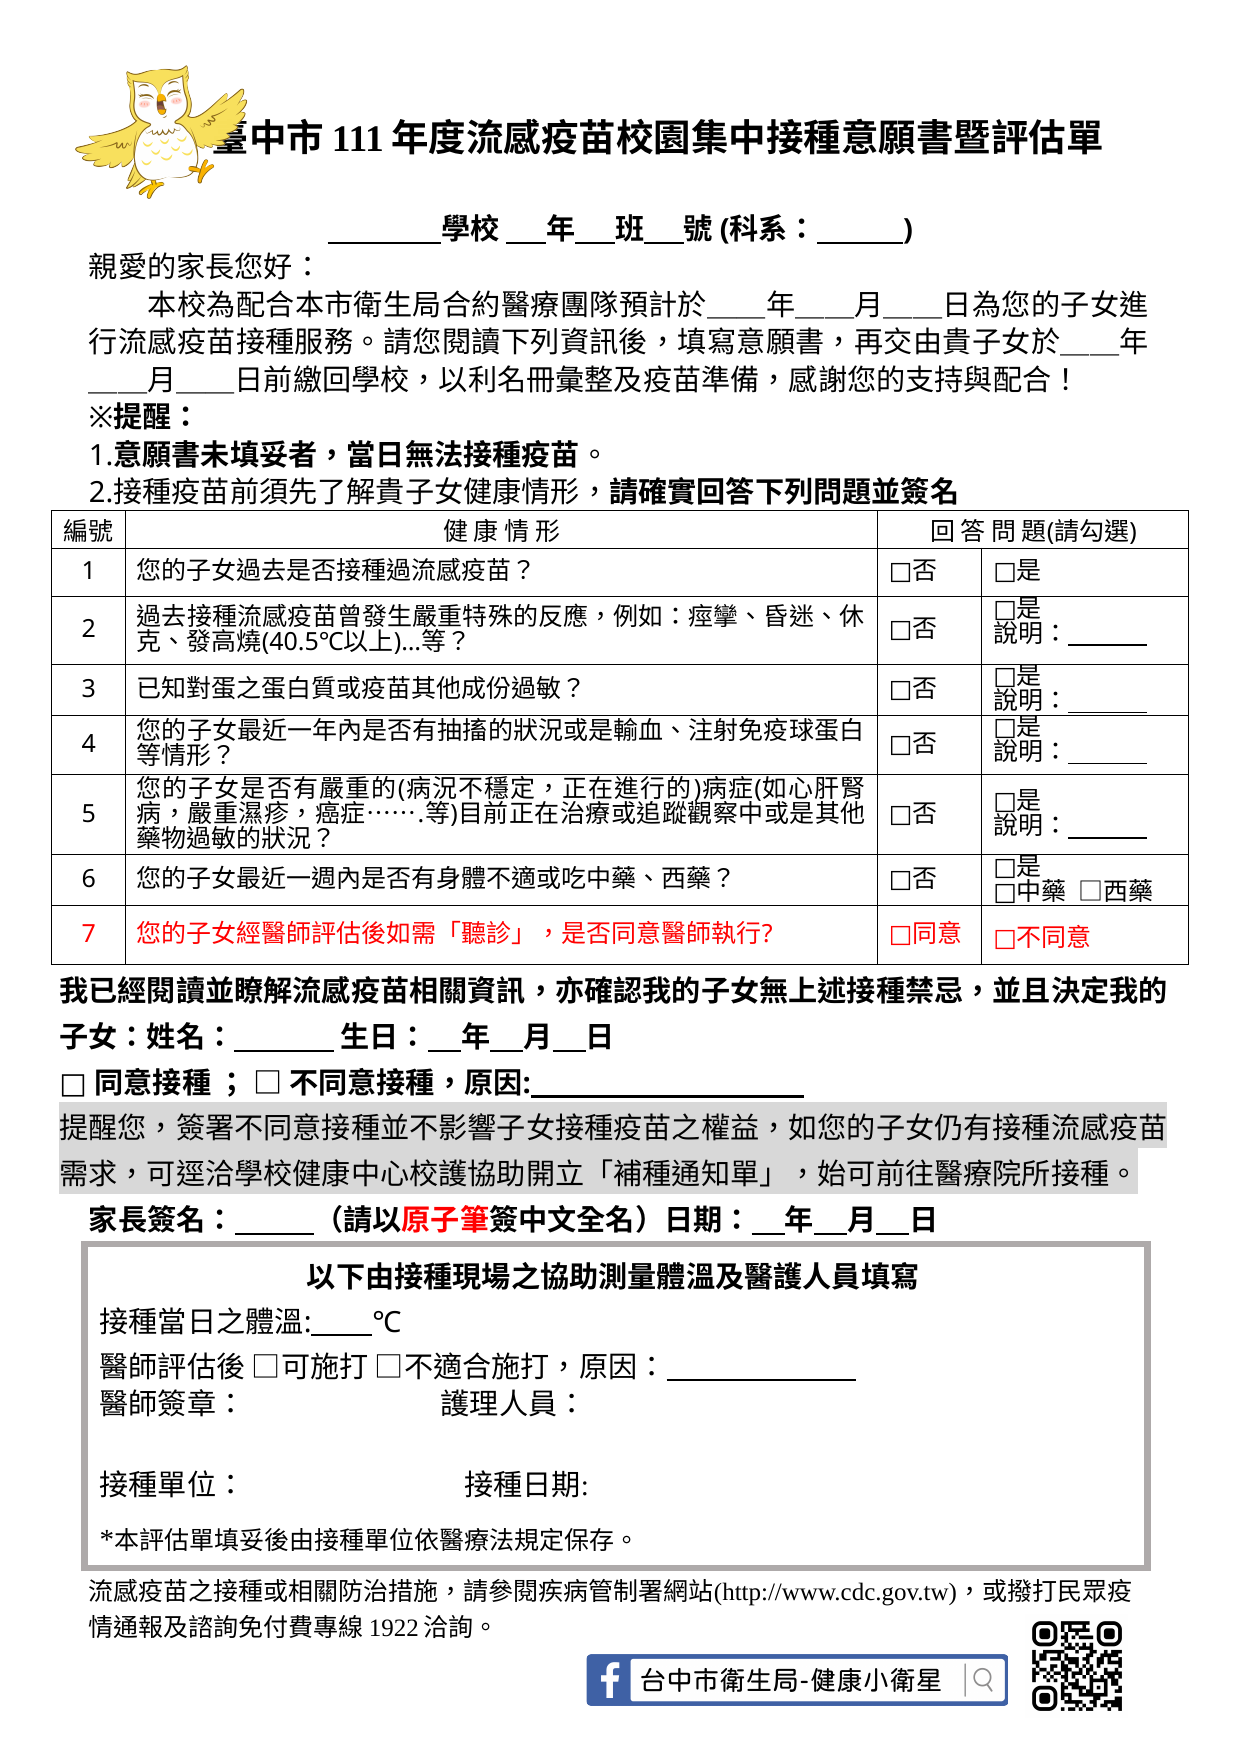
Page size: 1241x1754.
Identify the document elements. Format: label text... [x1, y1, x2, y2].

table_cell 6 [52, 855, 125, 905]
table_cell 您的子女經醫師評估後如需「聽診」，是否同意醫師執行? [126, 906, 877, 964]
table_cell 您的子女過去是否接種過流感疫苗？ [126, 549, 877, 596]
table_cell □否 [878, 665, 981, 714]
picture [73, 64, 248, 200]
table_cell 2 [52, 597, 125, 663]
text 家長簽名： （請以原子筆簽中文全名）日期： 年 月 日 [89, 1194, 1181, 1240]
text 流感疫苗之接種或相關防治措施，請參閱疾病管制署網站(http://www.cdc.gov.tw)，或撥打民眾疫情通報及諮詢免付費專線1922洽詢。 [89, 1240, 1152, 1644]
picture [1025, 1614, 1128, 1718]
text 親愛的家長您好： [89, 248, 1152, 285]
table_cell □不同意 [982, 906, 1188, 964]
table_cell 5 [52, 775, 125, 854]
table_cell □同意 [878, 906, 981, 964]
table_cell 您的子女最近一年內是否有抽搐的狀況或是輸血、注射免疫球蛋白等情形？ [126, 716, 877, 774]
table_cell □否 [878, 716, 981, 774]
text 學校 年 班 號 (科系： ) [89, 205, 1152, 248]
table_cell □是 說明： [982, 665, 1188, 714]
table_cell 7 [52, 906, 125, 964]
table_cell □否 [878, 597, 981, 663]
table_header 編號 [52, 511, 125, 548]
text 臺中市111年度流感疫苗校園集中接種意願書暨評估單 [248, 108, 1152, 162]
table_cell □是 [982, 549, 1188, 596]
table_cell □是 說明： [982, 597, 1188, 663]
picture [586, 1654, 1008, 1706]
text ※提醒： [89, 398, 1152, 435]
text 提醒您，簽署不同意接種並不影響子女接種疫苗之權益，如您的子女仍有接種流感疫苗需求，可逕洽學校健康中心校護協助開立「補種通知單」，始可前往醫療院所接種。 [59, 1102, 1181, 1194]
text *本評估單填妥後由接種單位依醫療法規定保存。 [99, 1528, 1127, 1555]
text 本校為配合本市衛生局合約醫療團隊預計於＿＿年＿＿月＿＿日為您的子女進行流感疫苗接種服務。請您閱讀下列資訊後，填寫意願書，再交由貴子女於＿＿年＿＿月＿＿日前繳回學校，以利名冊彙整及疫苗準備，感謝您的支持與配合！ [89, 285, 1152, 398]
table_header 回 答 問 題(請勾選) [878, 511, 1188, 548]
table_cell 4 [52, 716, 125, 774]
text 以下由接種現場之協助測量體溫及醫護人員填寫 [99, 1267, 1127, 1292]
table_cell □是 □中藥 □西藥 [982, 855, 1188, 905]
text 我已經閱讀並瞭解流感疫苗相關資訊，亦確認我的子女無上述接種禁忌，並且決定我的子女：姓名： 生日： 年 月 日 [59, 965, 1181, 1056]
text 接種當日之體溫: ℃ [99, 1312, 1127, 1337]
table_header 健 康 情 形 [126, 511, 877, 548]
table_cell 3 [52, 665, 125, 714]
table_cell □否 [878, 549, 981, 596]
text 2.接種疫苗前須先了解貴子女健康情形，請確實回答下列問題並簽名 [89, 473, 1152, 510]
text 1.意願書未填妥者，當日無法接種疫苗。 [89, 435, 1152, 473]
text 醫師評估後 □可施打 □不適合施打，原因： [99, 1357, 1127, 1382]
table_cell 1 [52, 549, 125, 596]
text □ 同意接種 ； □ 不同意接種，原因: [59, 1056, 1152, 1102]
table_cell □否 [878, 775, 981, 854]
text 醫師簽章： 護理人員： [99, 1394, 1127, 1419]
table_cell 過去接種流感疫苗曾發生嚴重特殊的反應，例如：痙攣、昏迷、休克、發高燒(40.5℃以上)…等？ [126, 597, 877, 663]
table_cell 您的子女是否有嚴重的(病況不穩定，正在進行的)病症(如心肝腎病，嚴重濕疹，癌症…….等)目前正在治療或追蹤觀察中或是其他藥物過敏的狀況？ [126, 775, 877, 854]
table_cell 已知對蛋之蛋白質或疫苗其他成份過敏？ [126, 665, 877, 714]
table_cell □是 說明： [982, 716, 1188, 774]
text 接種單位： 接種日期: [99, 1474, 1127, 1501]
table_cell □是 說明： [982, 775, 1188, 854]
table_cell 您的子女最近一週內是否有身體不適或吃中藥、西藥？ [126, 855, 877, 905]
table_cell □否 [878, 855, 981, 905]
